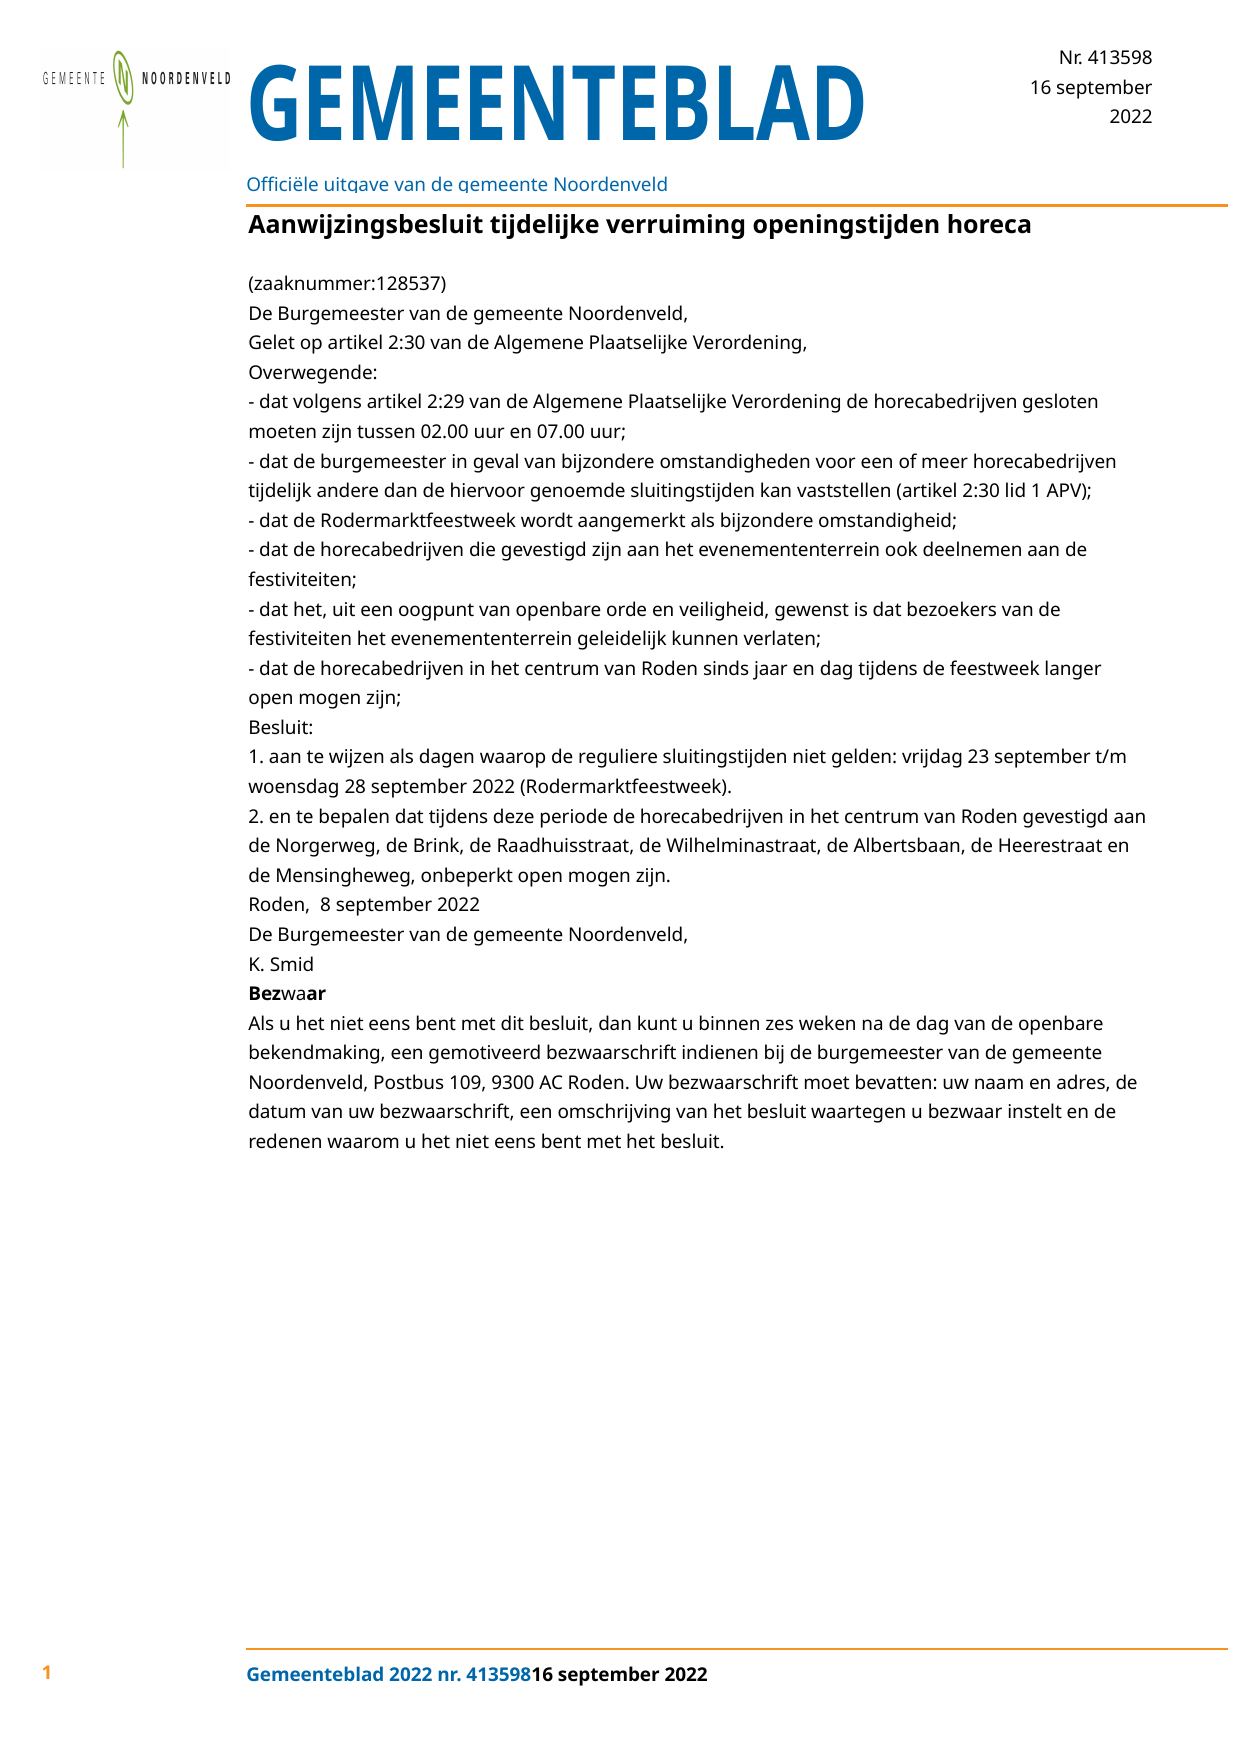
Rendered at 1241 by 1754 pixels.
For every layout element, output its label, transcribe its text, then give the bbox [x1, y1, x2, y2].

text - dat de horecabedrijven in het centrum van Roden sinds jaar en dag tijdens de feestweek langer open mogen zijn; [248, 655, 1152, 710]
text (zaaknummer:128537) [248, 270, 1152, 296]
picture [41, 47, 231, 172]
text K. Smid [248, 951, 1152, 976]
text - dat de burgemeester in geval van bijzondere omstandigheden voor een of meer horecabedrijven tijdelijk andere dan de hiervoor genoemde sluitingstijden kan vaststellen (artikel 2:30 lid 1 APV); [248, 448, 1152, 503]
text - dat het, uit een oogpunt van openbare orde en veiligheid, gewenst is dat bezoekers van de festiviteiten het evenemententerrein geleidelijk kunnen verlaten; [248, 596, 1152, 651]
text 2. en te bepalen dat tijdens deze periode de horecabedrijven in het centrum van Roden gevestigd aan de Norgerweg, de Brink, de Raadhuisstraat, de Wilhelminastraat, de Albertsbaan, de Heerestraat en de Mensingheweg, onbeperkt open mogen zijn. [248, 803, 1152, 888]
text Roden, 8 september 2022 [248, 892, 1152, 917]
text Bezwaar [248, 980, 1152, 1006]
text De Burgemeester van de gemeente Noordenveld, [248, 921, 1152, 947]
text Als u het niet eens bent met dit besluit, dan kunt u binnen zes weken na de dag van de openbare bekendmaking, een gemotiveerd bezwaarschrift indienen bij de burgemeester van de gemeente Noordenveld, Postbus 109, 9300 AC Roden. Uw bezwaarschrift moet bevatten: uw naam en adres, de datum van uw bezwaarschrift, een omschrijving van het besluit waartegen u bezwaar instelt en de redenen waarom u het niet eens bent met het besluit. [248, 1010, 1152, 1154]
text - dat volgens artikel 2:29 van de Algemene Plaatselijke Verordening de horecabedrijven gesloten moeten zijn tussen 02.00 uur en 07.00 uur; [248, 389, 1152, 444]
text Gelet op artikel 2:30 van de Algemene Plaatselijke Verordening, [248, 329, 1152, 355]
text - dat de Rodermarktfeestweek wordt aangemerkt als bijzondere omstandigheid; [248, 507, 1152, 533]
text Besluit: [248, 714, 1152, 740]
text Aanwijzingsbesluit tijdelijke verruiming openingstijden horeca [248, 207, 1152, 241]
text De Burgemeester van de gemeente Noordenveld, [248, 300, 1152, 326]
text Overwegende: [248, 359, 1152, 385]
text 1. aan te wijzen als dagen waarop de reguliere sluitingstijden niet gelden: vrijdag 23 september t/m woensdag 28 september 2022 (Rodermarktfeestweek). [248, 744, 1152, 799]
text - dat de horecabedrijven die gevestigd zijn aan het evenemententerrein ook deelnemen aan de festiviteiten; [248, 537, 1152, 592]
